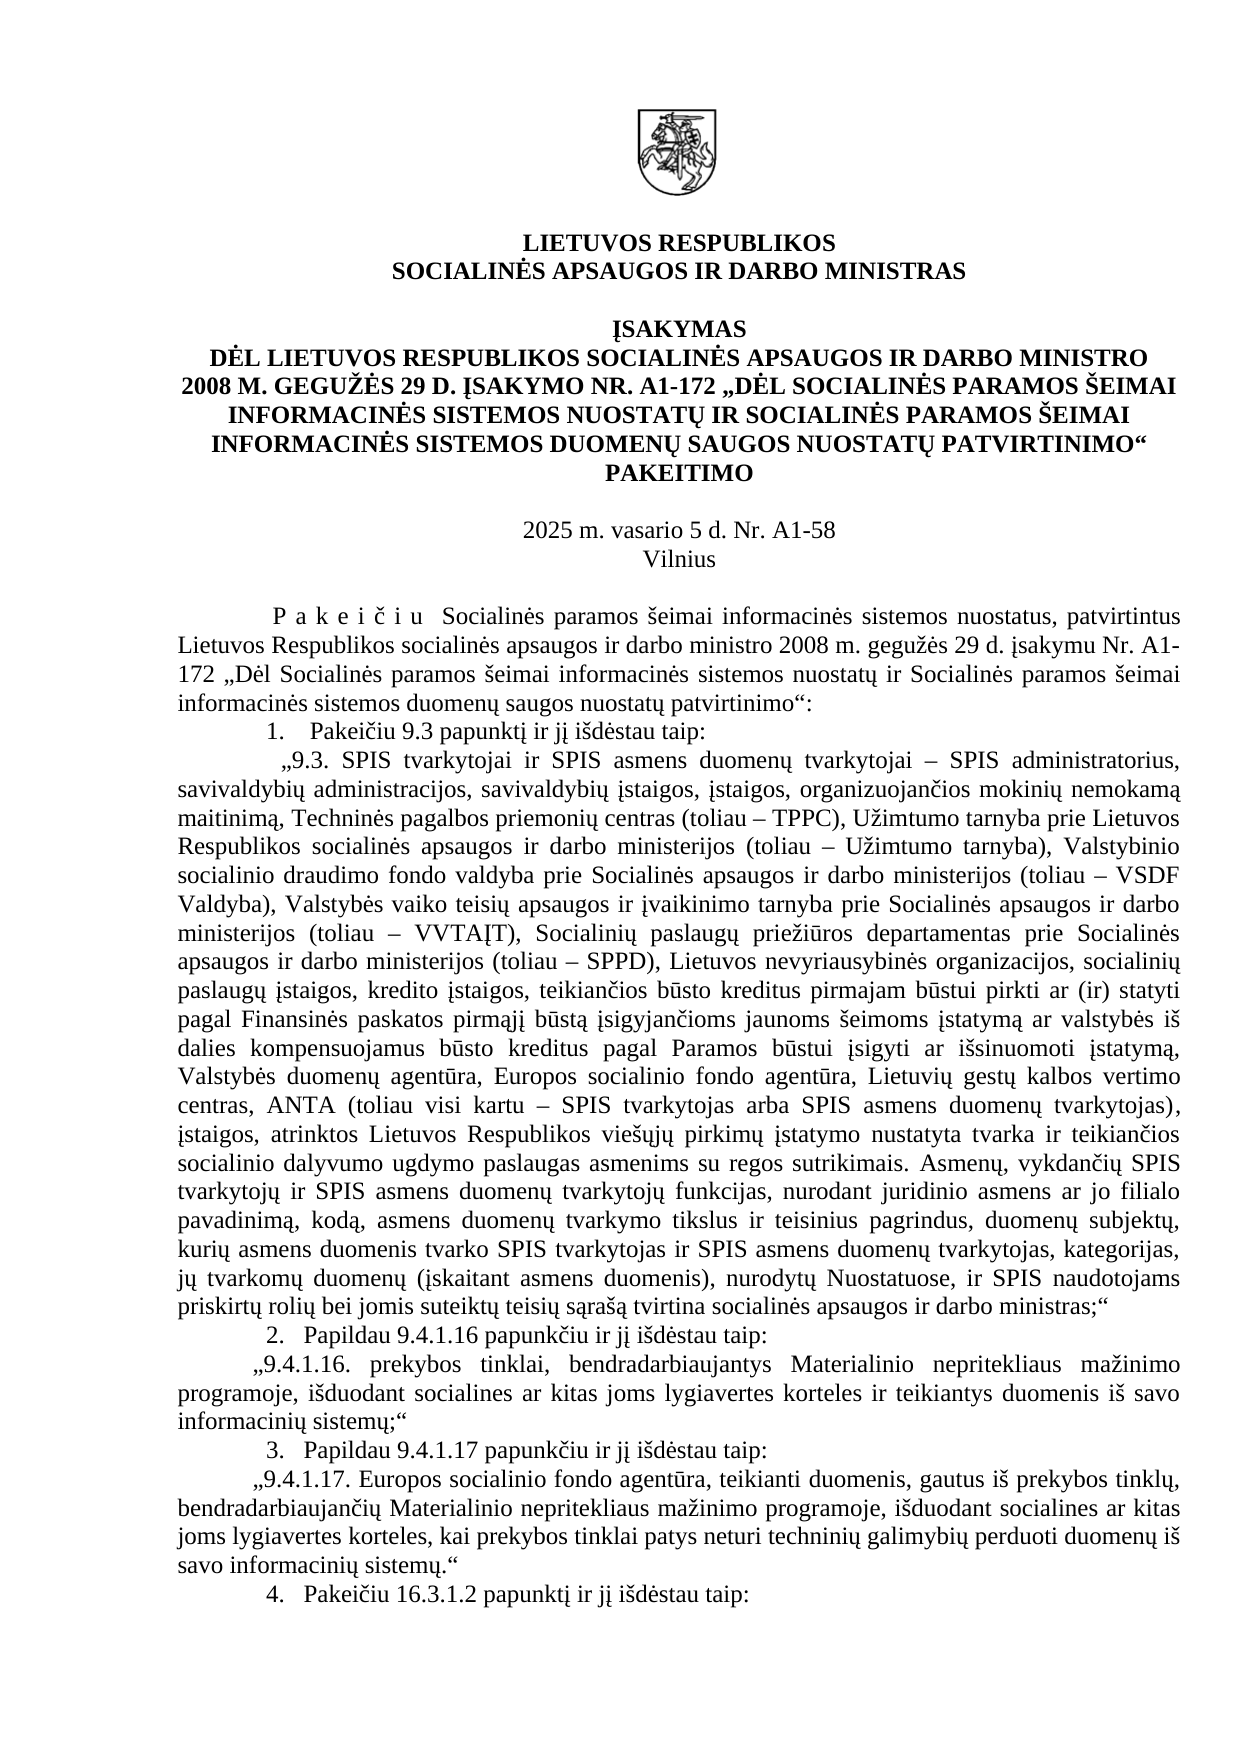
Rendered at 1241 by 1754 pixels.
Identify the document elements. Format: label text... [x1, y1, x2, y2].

text 2. Papildau 9.4.1.16 papunkčiu ir jį išdėstau taip: [266, 1320, 1181, 1349]
text Vilnius [177, 544, 1181, 573]
text 2025 m. vasario 5 d. Nr. A1-58 [177, 515, 1181, 544]
text 3. Papildau 9.4.1.17 papunkčiu ir jį išdėstau taip: [266, 1435, 1181, 1464]
text P a k e i č i u Socialinės paramos šeimai informacinės sistemos nuostatus, patvirtintus Lietuvos Respublikos socialinės apsaugos ir darbo ministro 2008 m. gegužės 29 d. įsakymu Nr. A1-172 „Dėl Socialinės paramos šeimai informacinės sistemos nuostatų ir Socialinės paramos šeimai informacinės sistemos duomenų saugos nuostatų patvirtinimo“: [177, 601, 1181, 716]
text 2008 M. GEGUŽĖS 29 D. ĮSAKYMO NR. A1-172 „DĖL SOCIALINĖS PARAMOS ŠEIMAI INFORMACINĖS SISTEMOS NUOSTATŲ IR SOCIALINĖS PARAMOS ŠEIMAI INFORMACINĖS SISTEMOS DUOMENŲ SAUGOS NUOSTATŲ PATVIRTINIMO“ PAKEITIMO [177, 371, 1181, 486]
text 4. Pakeičiu 16.3.1.2 papunktį ir jį išdėstau taip: [266, 1579, 1181, 1608]
text LIETUVOS RESPUBLIKOS [177, 228, 1181, 256]
text „9.4.1.17. Europos socialinio fondo agentūra, teikianti duomenis, gautus iš prekybos tinklų, bendradarbiaujančių Materialinio nepritekliaus mažinimo programoje, išduodant socialines ar kitas joms lygiavertes korteles, kai prekybos tinklai patys neturi techninių galimybių perduoti duomenų iš savo informacinių sistemų.“ [177, 1464, 1181, 1579]
text „9.3. SPIS tvarkytojai ir SPIS asmens duomenų tvarkytojai – SPIS administratorius, savivaldybių administracijos, savivaldybių įstaigos, įstaigos, organizuojančios mokinių nemokamą maitinimą, Techninės pagalbos priemonių centras (toliau – TPPC), Užimtumo tarnyba prie Lietuvos Respublikos socialinės apsaugos ir darbo ministerijos (toliau – Užimtumo tarnyba), Valstybinio socialinio draudimo fondo valdyba prie Socialinės apsaugos ir darbo ministerijos (toliau – VSDF Valdyba), Valstybės vaiko teisių apsaugos ir įvaikinimo tarnyba prie Socialinės apsaugos ir darbo ministerijos (toliau – VVTAĮT), Socialinių paslaugų priežiūros departamentas prie Socialinės apsaugos ir darbo ministerijos (toliau – SPPD), Lietuvos nevyriausybinės organizacijos, socialinių paslaugų įstaigos, kredito įstaigos, teikiančios būsto kreditus pirmajam būstui pirkti ar (ir) statyti pagal Finansinės paskatos pirmąjį būstą įsigyjančioms jaunoms šeimoms įstatymą ar valstybės iš dalies kompensuojamus būsto kreditus pagal Paramos būstui įsigyti ar išsinuomoti įstatymą, Valstybės duomenų agentūra, Europos socialinio fondo agentūra, Lietuvių gestų kalbos vertimo centras, ANTA (toliau visi kartu ‒ SPIS tvarkytojas arba SPIS asmens duomenų tvarkytojas), įstaigos, atrinktos Lietuvos Respublikos viešųjų pirkimų įstatymo nustatyta tvarka ir teikiančios socialinio dalyvumo ugdymo paslaugas asmenims su regos sutrikimais. Asmenų, vykdančių SPIS tvarkytojų ir SPIS asmens duomenų tvarkytojų funkcijas, nurodant juridinio asmens ar jo filialo pavadinimą, kodą, asmens duomenų tvarkymo tikslus ir teisinius pagrindus, duomenų subjektų, kurių asmens duomenis tvarko SPIS tvarkytojas ir SPIS asmens duomenų tvarkytojas, kategorijas, jų tvarkomų duomenų (įskaitant asmens duomenis), nurodytų Nuostatuose, ir SPIS naudotojams priskirtų rolių bei jomis suteiktų teisių sąrašą tvirtina socialinės apsaugos ir darbo ministras;“ [177, 745, 1181, 1320]
text „9.4.1.16. prekybos tinklai, bendradarbiaujantys Materialinio nepritekliaus mažinimo programoje, išduodant socialines ar kitas joms lygiavertes korteles ir teikiantys duomenis iš savo informacinių sistemų;“ [177, 1349, 1181, 1435]
text 1. Pakeičiu 9.3 papunktį ir jį išdėstau taip: [266, 716, 1181, 745]
text ĮSAKYMAS [177, 314, 1181, 343]
text DĖL LIETUVOS RESPUBLIKOS SOCIALINĖS APSAUGOS IR DARBO MINISTRO [177, 343, 1181, 371]
text SOCIALINĖS APSAUGOS IR DARBO MINISTRAS [177, 256, 1181, 285]
